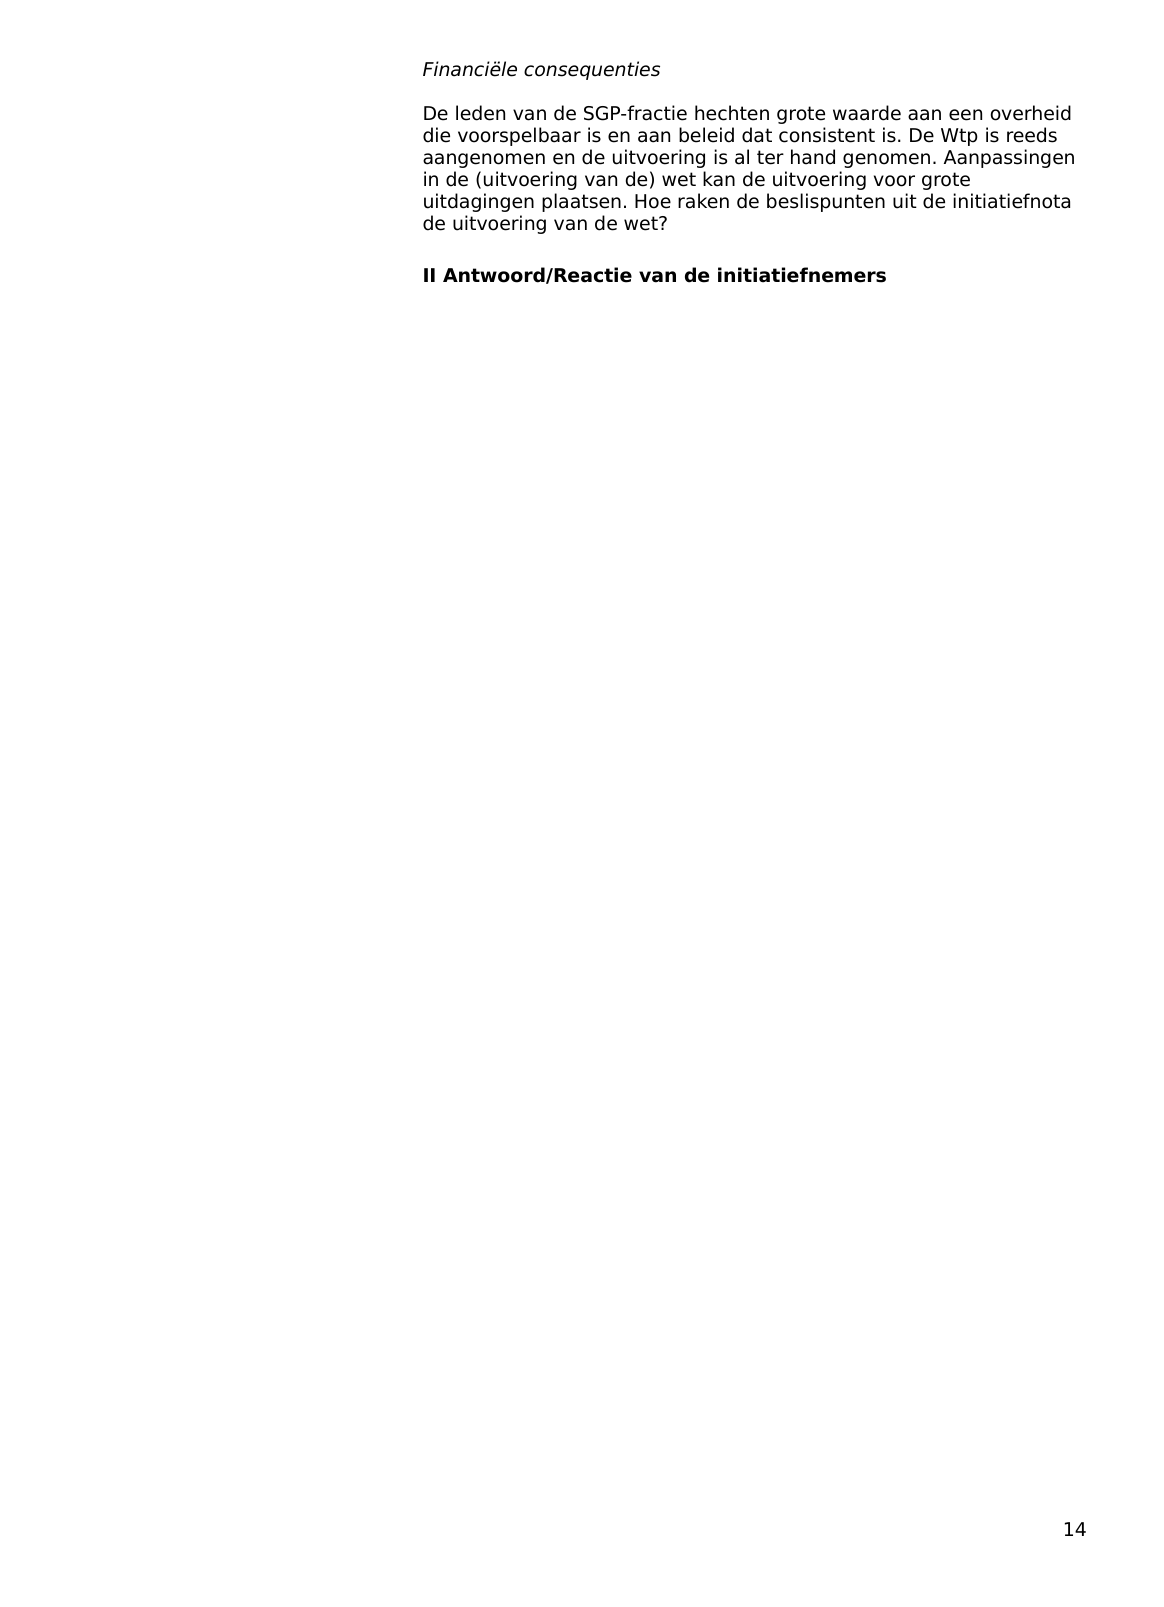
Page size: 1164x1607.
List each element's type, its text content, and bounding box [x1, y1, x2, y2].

text De leden van de SGP-fractie hechten grote waarde aan een overheid die voorspelbaar is en aan beleid dat consistent is. De Wtp is reeds aangenomen en de uitvoering is al ter hand genomen. Aanpassingen in de (uitvoering van de) wet kan de uitvoering voor grote uitdagingen plaatsen. Hoe raken de beslispunten uit de initiatiefnota de uitvoering van de wet? [422, 103, 1087, 235]
subtitle II Antwoord/Reactie van de initiatiefnemers [422, 265, 1087, 287]
subtitle Financiële consequenties [422, 59, 1087, 81]
